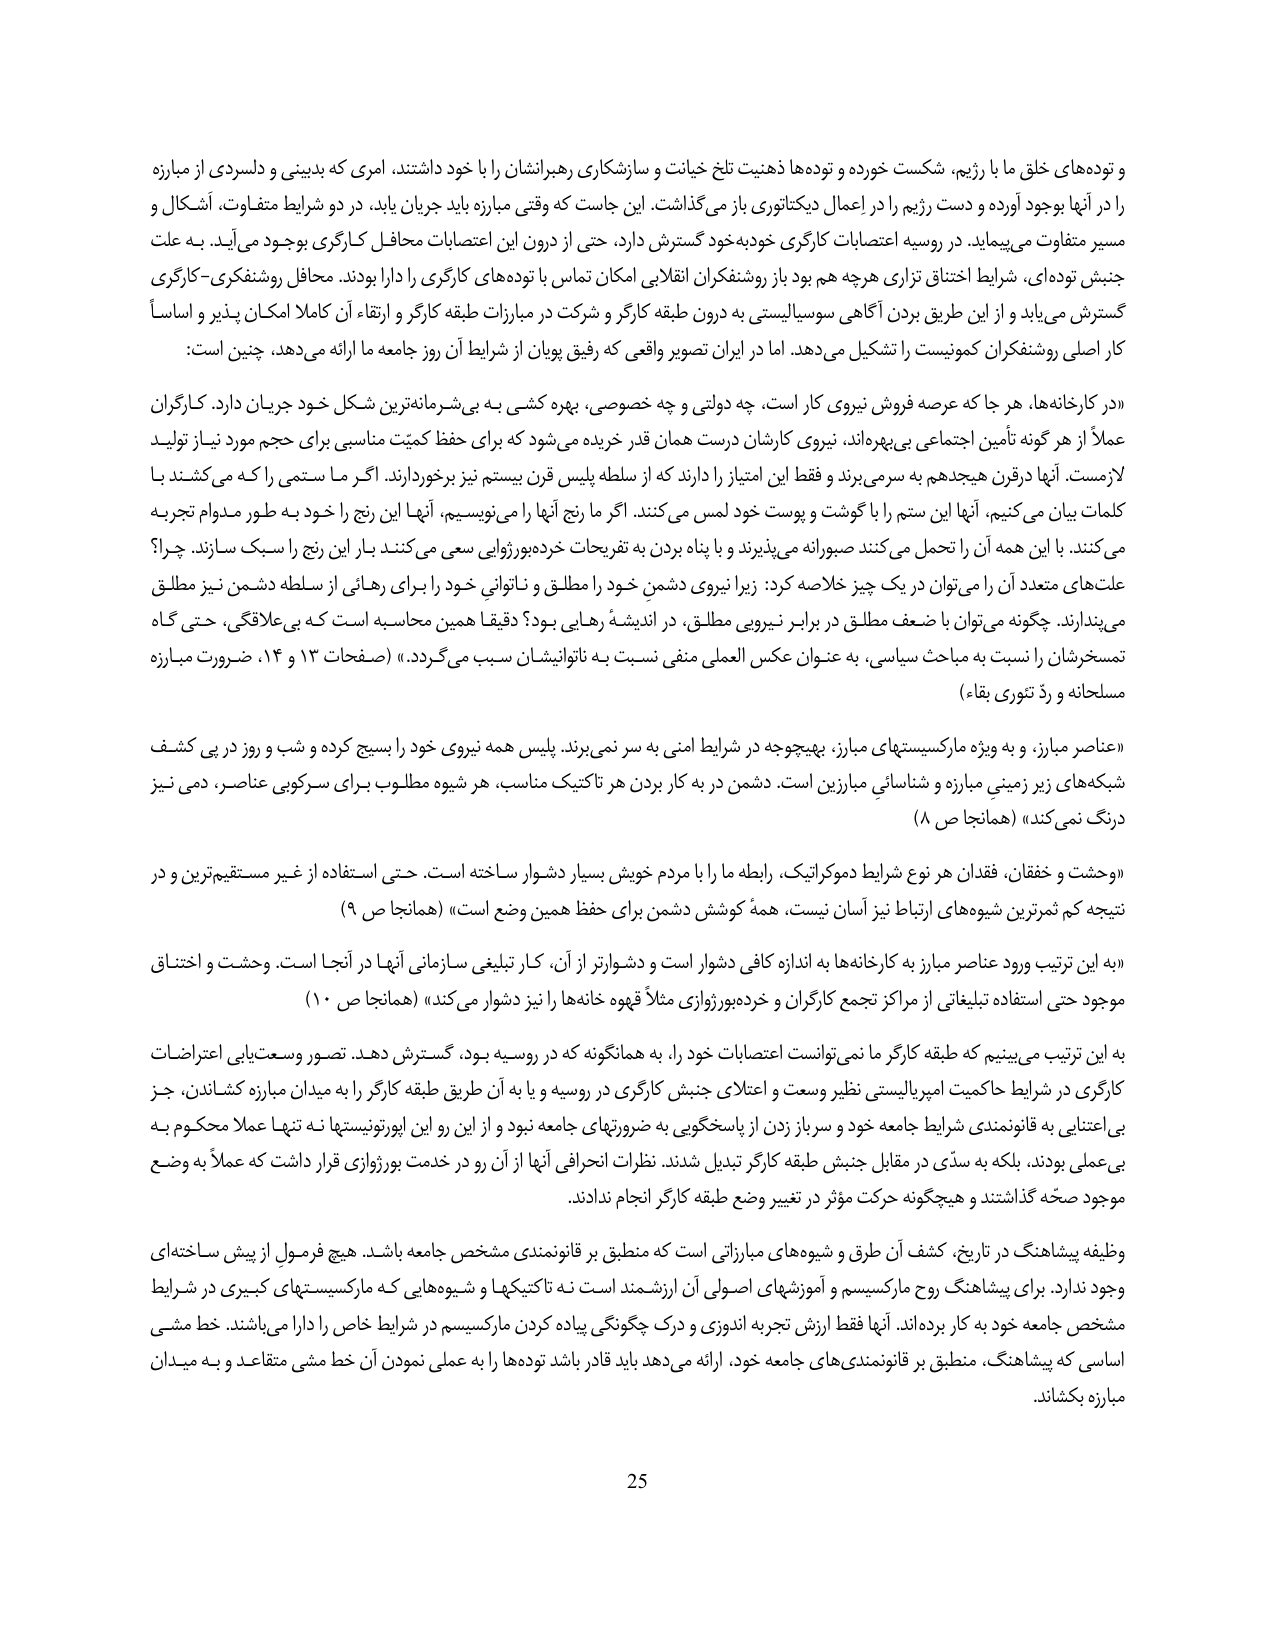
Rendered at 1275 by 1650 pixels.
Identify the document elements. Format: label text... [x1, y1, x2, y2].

text به این ترتیب می‌بینیم که طبقه کارگر ما نمی‌توانست اعتصابات خود را، به همانگونه که در روسیه بود، گسترش دهد. تصور وسعت‌یابی اعتراضات کارگری در شرایط حاکمیت امپریالیستی نظیر وسعت و اعتلای جنبش کارگری در روسیه و یا به آن طریق طبقه کارگر را به میدان مبارزه کشاندن، جز بی‌اعتنایی به قانونمندی شرایط جامعه خود و سر‌باز زدن از پاسخگویی به ضرورتهای جامعه نبود و از این رو این اپورتونیستها نه تنها عملا محکوم به بی‌عملی بودند، بلکه به سدّی در مقابل جنبش طبقه کارگر تبدیل شدند. نظرات انحرافی آنها از آن رو در خدمت بورژوازی قرار داشت که عملاً به وضع موجود صحّه گذاشتند و هیچگونه حرکت مؤثر در تغییر وضع طبقه کارگر انجام ندادند. [150, 1035, 1125, 1216]
text وظیفه پیشاهنگ در تاریخ، کشف آن طرق و شیوه‌های مبارزاتی است که منطبق بر قانونمندی مشخص جامعه باشد. هیچ فرمولِ از پیش ساخته‌ای وجود ندارد. برای پیشاهنگ روح مارکسیسم و آموزشهای اصولی آن ارزشمند است نه تاکتیکها و شیوه‌هایی که مارکسیستهای کبیری در شرایط مشخص جامعه خود به کار برده‌اند. آنها فقط ارزش تجربه اندوزی و درک چگونگی پیاده کردن مارکسیسم در شرایط خاص را دارا می‌باشند. خط مشی اساسی که پیشاهنگ، منطبق بر قانونمندی‌های جامعه خود، ارائه می‌دهد باید قادر باشد توده‌ها را به عملی نمودن آن خط مشی متقاعد و به میدان مبارزه بکشاند. [150, 1233, 1125, 1414]
text اما در ایران، ببینیم چه نیازمندیهای اقتصادی-اجتماعی می‌توانست وجود داشته باشد که رژیم را مجبور نماید حتی برای مدتی کوتاه نیز که شده، دست از اِعمال سرکوب وحشیانه بردارد. هرچه به اطراف بنگریم و هر چه واقعیتها را نظاره کنیم موجبی بر عدم دیکتاتوری نخواهیم یافت، برعکس هر چه بیابیم ضرورت اِعمال سرکوب و ترور و اِرعاب خواهد بود. رژیم ایران نه تنها اتکائی به اقتصاد بورژوازی ملی نداشت، بلکه به دلیل وابستگی به اقتصاد امپریالیستی و اتکاء به آن با تمام قوا درجهت نابودی آن حرکت می‌کرد (بالاخره نیز نابودش کرد). اقتصاد امپریالیستی برای گسترش هر چه بیشتر خود نه تنها در خلاف جهت منافع بورژوازی ملی، بلکه اساسا به ضرر منافع خرده‌‌‌بورژوازی، دهقانان و کارگران حرکت می‌نماید. در این جا هیچ موجبی برای دموکراسی نبود، برعکس احتیاج به دیکتاتوری بود که باید مقاومت طبقات زیر سلطه را در جهت منافع امپریالیسم درهم می‌شکست و آن طبقات را تا حدی که می‌توانست مجبور به سکوت می‌کرد. در این جا پنجه ساواک روی سر تمامی‌ِ اقشار خلق گسترده بود و دهات و کارخانجاتِ مناطق مختلف زیر کنترل کامل رژیم قرار داشت. سندیکای کارگران در این جا نه تنها سندیکای واقعی نبود، بلکه چهره مسخ شده آن سندیکای زردی بود که در روسیه وجود داشت. سندیکای تزاری در مقابل سندیکای ساواک ایران واقعی می‌نماید و اصولاً سندیکا در اینجا نه ابزار مبارزه اقتصادی طبقه کارگر، بلکه ابزار سرکوب طبقه کارگر بود، مرکز اطلاعات ساواک بود و همه اینها را باید در فضایی مَدّ نظر گرفت که مبارزات گسترده طبقه کارگر و توده‌های خلق ما با رژیم، شکست خورده و توده‌ها ذهنیت تلخ خیانت و سازشکاری رهبرانشان را با خود داشتند، امری که بدبینی و دلسردی از مبارزه را در آنها بوجود آورده و دست رژیم را در اِعمال دیکتاتوری باز می‌گذاشت. این جاست که وقتی مبارزه باید جریان یابد، در دو شرایط متفاوت، اَشکال و مسیر متفاوت می‌پیماید. در روسیه اعتصابات کارگری خود‌به‌خود گسترش دارد، حتی از درون این اعتصابات محافل کارگری بوجود می‌آید. به علت جنبش توده‌ای، شرایط اختناق تزاری هرچه هم بود باز روشنفکران انقلابی امکان تماس با توده‌های کارگری را دارا بودند. محافل روشنفکری-کارگری گسترش می‌یابد و از این طریق بردن آگاهی سوسیالیستی به درون طبقه کارگر و شرکت در مبارزات طبقه کارگر و ارتقاء آن کاملا امکان پذیر و اساساً کار اصلی روشنفکران کمونیست را تشکیل می‌دهد. اما در ایران تصویر واقعی که رفیق پویان از شرایط آن روز جامعه ما ارائه می‌دهد، چنین است: [150, 150, 1125, 367]
text «عناصر مبارز، و به ویژه مارکسیستهای مبارز، بهیچوجه در شرایط امنی به سر نمی‌برند. پلیس همه نیروی خود را بسیج کرده و شب و روز در پی کشف شبکه‌های زیر زمینیِ مبارزه و شناسائیِ مبارزین است. دشمن در به کار بردن هر تاکتیک مناسب، هر شیوه مطلوب برای سرکوبی عناصر، دمی نیز درنگ نمی‌کند» (همانجا ص ۸) [150, 728, 1125, 836]
text «وحشت و خفقان، فقدان هر نوع شرایط دموکراتیک، رابطه ما را با مردم خویش بسیار دشوار ساخته است. حتی استفاده از غیر مستقیم‌ترین و در نتیجه کم ثمرترین شیوه‌های ارتباط نیز آسان نیست، همهٔ کوشش دشمن برای حفظ همین وضع است» (همانجا ص ٩) [150, 854, 1125, 927]
text «به این ترتیب ورود عناصر مبارز به کارخانه‌ها به اندازه کافی دشوار است و دشوارتر از آن، کار تبلیغی سازمانی آنها در آنجا است. وحشت و اختناق موجود حتی استفاده تبلیغاتی از مراکز تجمع کارگران و خرده‌‌‌بورژوازی مثلاً قهوه خانه‌ها را نیز دشوار می‌کند» (همانجا ص ۱۰) [150, 944, 1125, 1017]
text «در کارخانه‌ها، هر جا که عرصه فروش نیروی کار است، چه دولتی و چه خصوصی، بهره کشی به بی‌شرمانه‌ترین شکل خود جریان دارد. کارگران عملاً از هر گونه تأمین اجتماعی بی‌بهره‌اند، نیروی کارشان درست همان قدر خریده می‌شود که برای حفظ کمیّت مناسبی برای حجم مورد نیاز تولید لازمست. آنها درقرن هیجدهم به سرمی‌برند و فقط این امتیاز را دارند که از سلطه پلیس قرن بیستم نیز برخوردارند. اگر ما ستمی را که می‌کشند با کلمات بیان می‌کنیم، آنها این ستم را با گوشت و پوست خود لمس می‌کنند. اگر ما رنج آنها را می‌نویسیم، آنها این رنج را خود به طور مدوام تجربه می‌کنند. با این همه آن را تحمل می‌کنند صبورانه می‌پذیرند و با پناه بردن به تفریحات خرده‌‌‌بورژوایی سعی می‌کنند بار این رنج را سبک سازند. چرا؟ علت‌های متعدد آن را می‌توان در یک چیز خلاصه کرد: زیرا نیروی دشمنِ خود را مطلق و ناتوانیِ خود را برای رهائی از سلطه دشمن نیز مطلق می‌پندارند. چگونه می‌توان با ضعف مطلق در برابر نیرویی مطلق، در اندیشهٔ رهایی بود؟ دقیقا همین محاسبه است که بی‌علاقگی، حتی گاه تمسخرشان را نسبت به مباحث سیاسی، به عنوان عکس العملی منفی نسبت به ناتوانیشان سبب می‌گردد.» (صفحات ۱۳ و ۱۴، ضرورت مبارزه مسلحانه و ردّ تئوری بقاء) [150, 385, 1125, 710]
